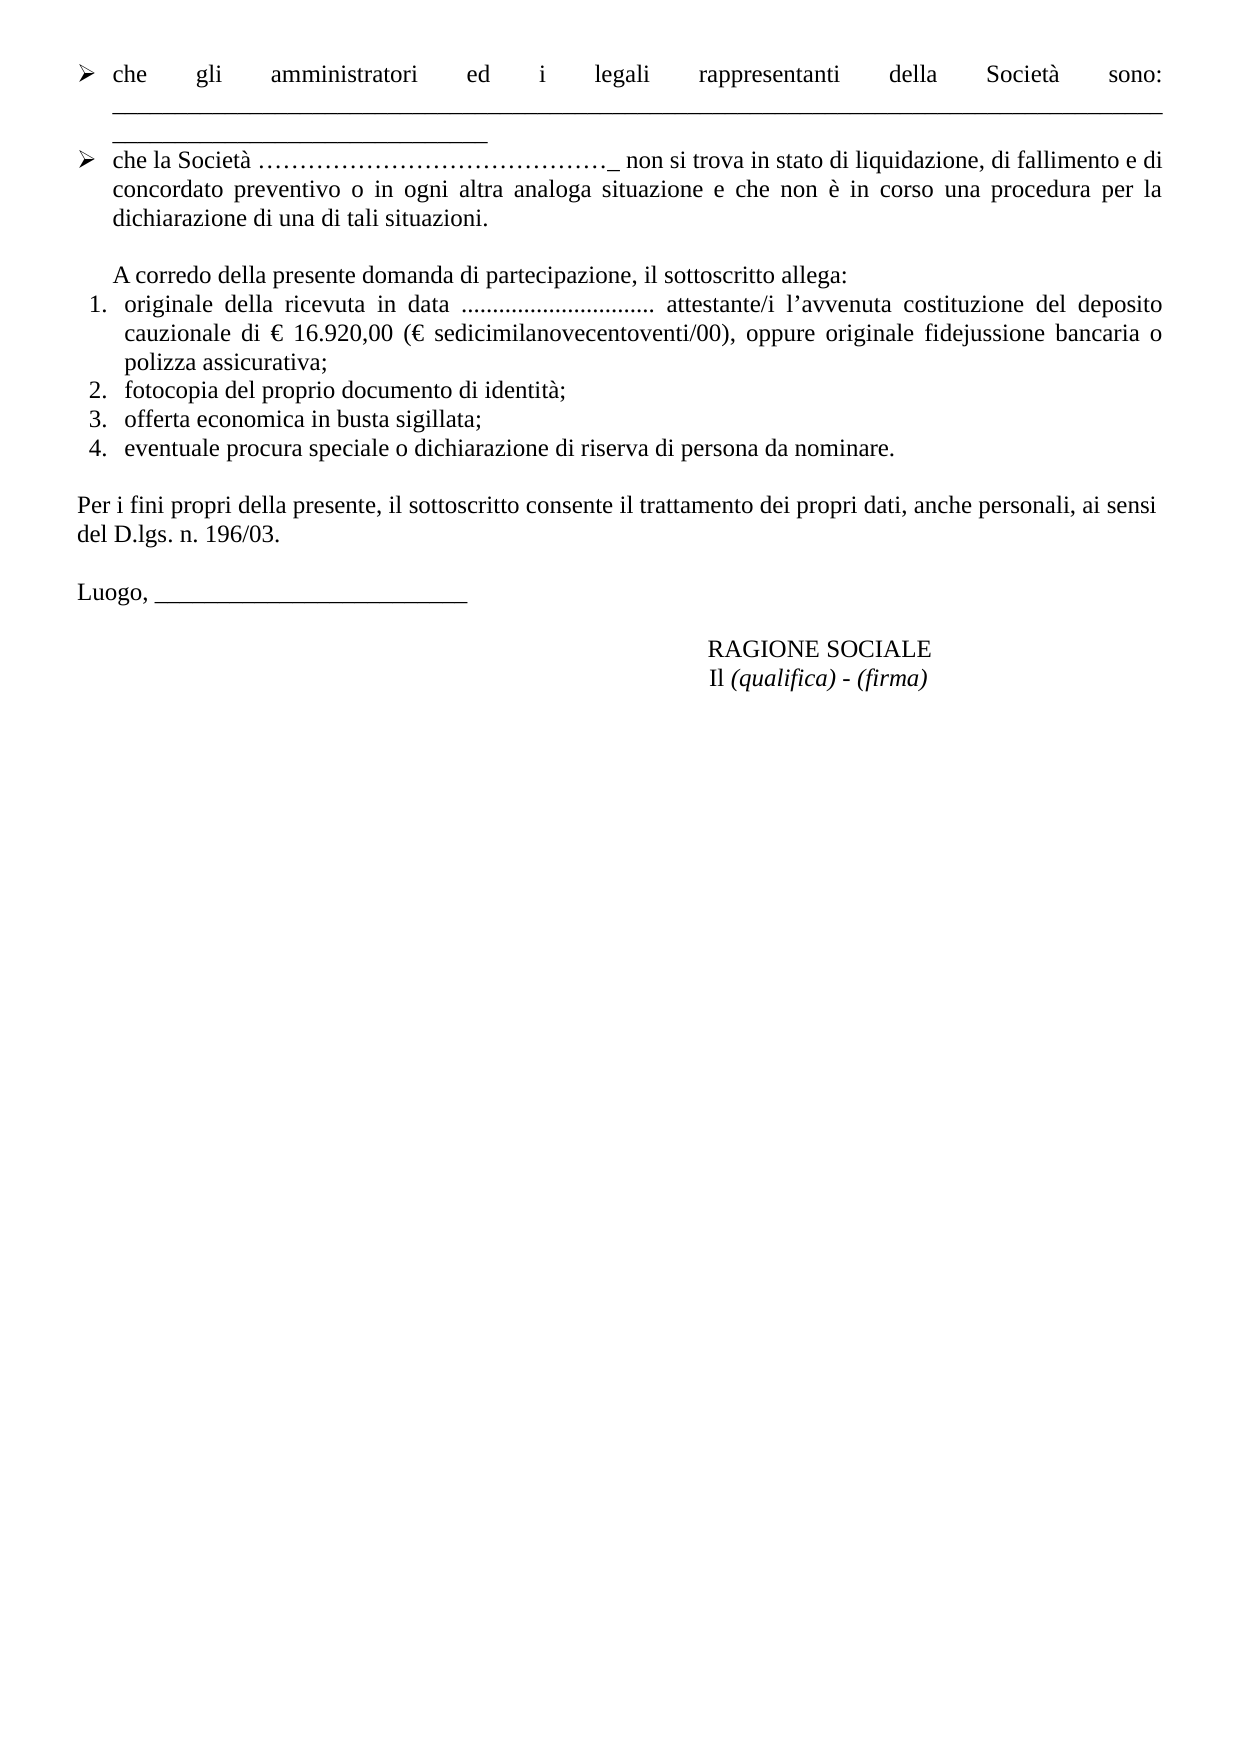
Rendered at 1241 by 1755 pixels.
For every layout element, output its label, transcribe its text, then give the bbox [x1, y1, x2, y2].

list eventuale procura speciale o dichiarazione di riserva di persona da nominare. [88, 433, 1163, 462]
list che la Società ……………………………………_ non si trova in stato di liquidazione, di fallimento e di concordato preventivo o in ogni altra analoga situazione e che non è in corso una procedura per la dichiarazione di una di tali situazioni. [77, 145, 1163, 232]
text Per i fini propri della presente, il sottoscritto consente il trattamento dei propri dati, anche personali, ai sensi del D.lgs. n. 196/03. [77, 490, 1193, 548]
text Il (qualifica) - (firma) [476, 663, 1163, 692]
list originale della ricevuta in data ............................... attestante/i l’avvenuta costituzione del deposito cauzionale di € 16.920,00 (€ sedicimilanovecentoventi/00), oppure originale fidejussione bancaria o polizza assicurativa; [88, 289, 1163, 375]
list offerta economica in busta sigillata; [88, 404, 1163, 433]
text Luogo, _________________________ [77, 577, 1163, 605]
list che gli amministratori ed i legali rappresentanti della Società sono: __________________________________________________________________________________________________________________ [77, 59, 1163, 145]
text A corredo della presente domanda di partecipazione, il sottoscritto allega: [112, 260, 1163, 289]
text RAGIONE SOCIALE [476, 634, 1163, 663]
list fotocopia del proprio documento di identità; [88, 375, 1163, 404]
